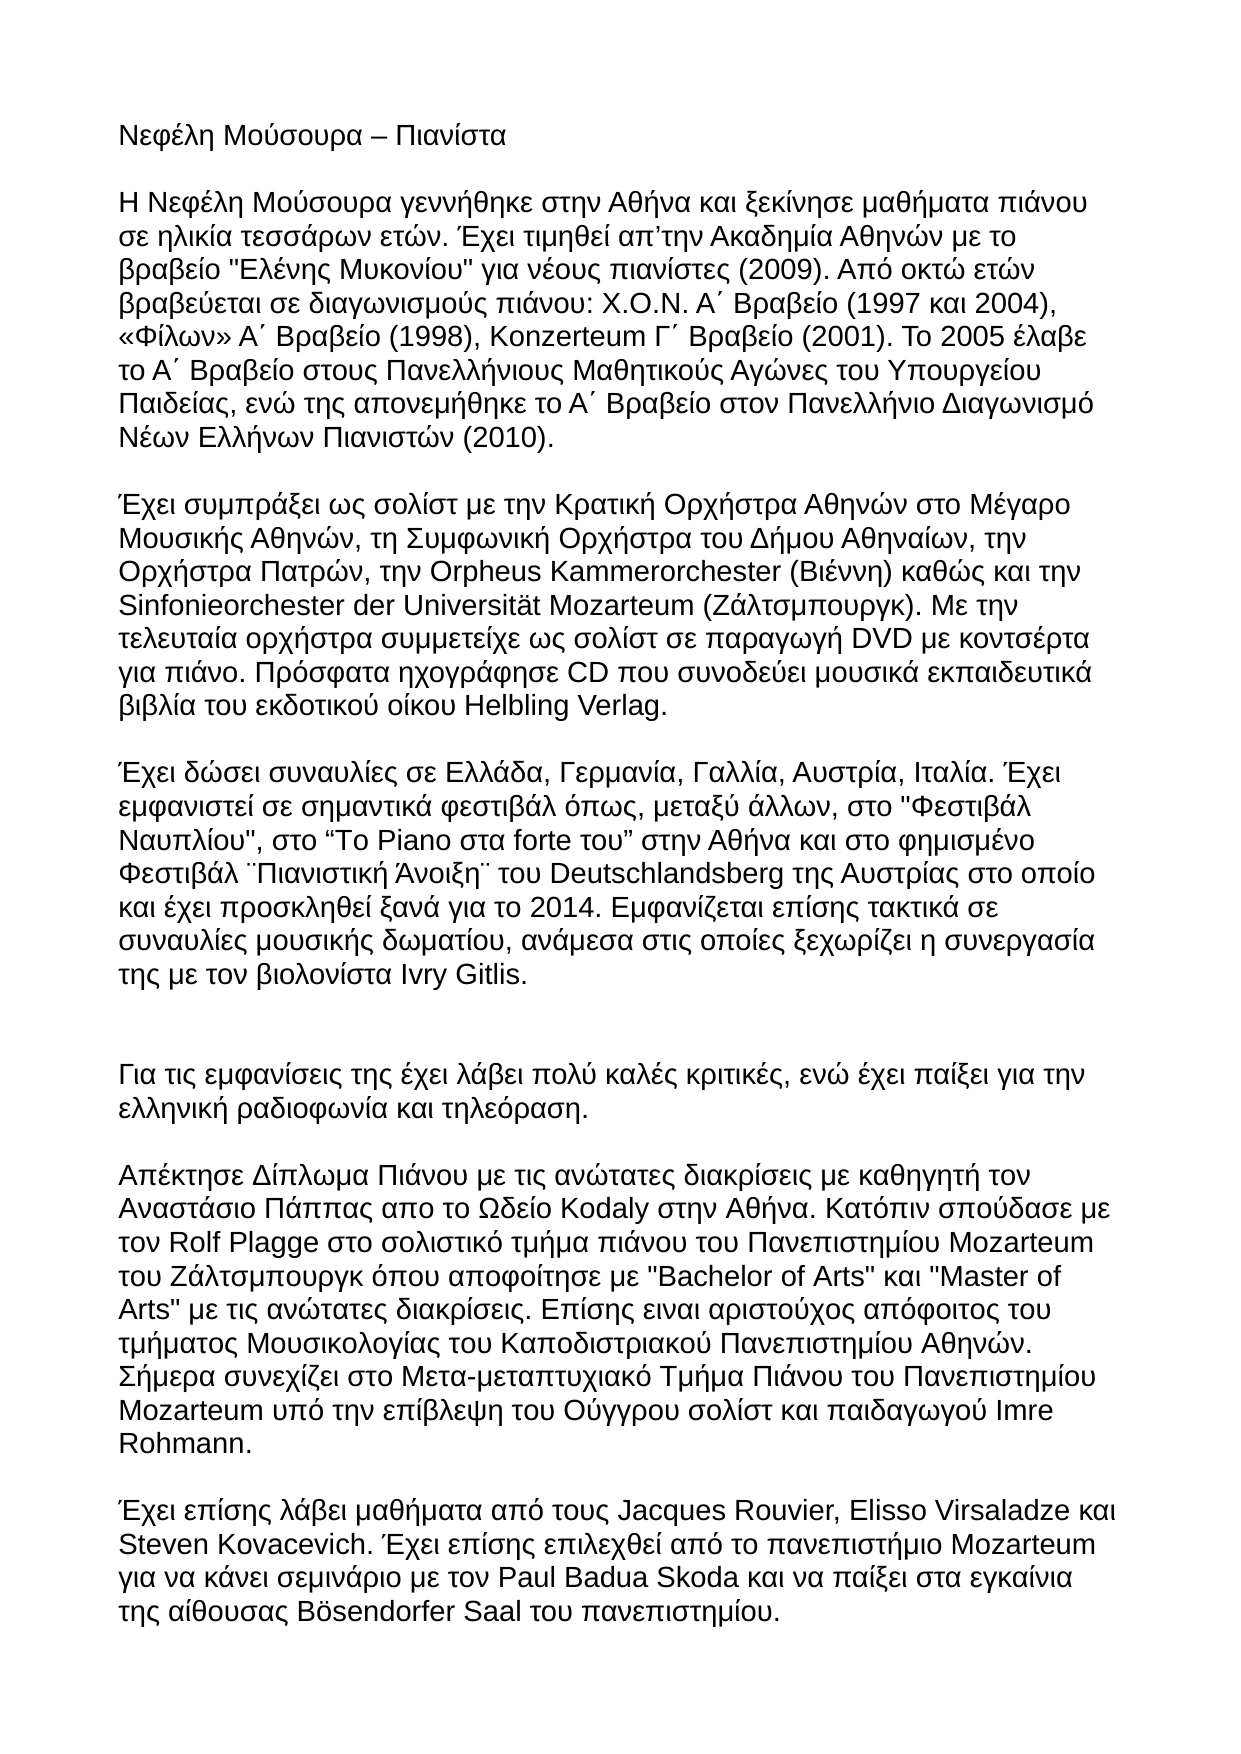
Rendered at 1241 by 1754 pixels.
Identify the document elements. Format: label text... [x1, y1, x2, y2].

text Η Νεφέλη Μούσουρα γεννήθηκε στην Αθήνα και ξεκίνησε μαθήματα πιάνου σε ηλικία τεσσάρων ετών. Έχει τιμηθεί απ’την Ακαδημία Αθηνών με το βραβείο "Ελένης Μυκονίου" για νέους πιανίστες (2009). Από οκτώ ετών βραβεύεται σε διαγωνισμούς πιάνου: Χ.Ο.Ν. Α΄ Βραβείο (1997 και 2004), «Φίλων» Α΄ Βραβείο (1998), Konzerteum Γ΄ Βραβείο (2001). Το 2005 έλαβε το Α΄ Βραβείο στους Πανελλήνιους Μαθητικούς Αγώνες του Υπουργείου Παιδείας, ενώ της απονεμήθηκε το Α΄ Βραβείο στον Πανελλήνιο Διαγωνισμό Νέων Ελλήνων Πιανιστών (2010). [118, 185, 1122, 453]
text Έχει επίσης λάβει μαθήματα από τους Jacques Rouvier, Elisso Virsaladze και Steven Kovacevich. Έχει επίσης επιλεχθεί από το πανεπιστήμιο Mozarteum για να κάνει σεμινάριο με τον Paul Badua Skoda και να παίξει στα εγκαίνια της αίθουσας Bösendorfer Saal του πανεπιστημίου. [118, 1493, 1122, 1627]
text Απέκτησε Δίπλωμα Πιάνου με τις ανώτατες διακρίσεις με καθηγητή τον Αναστάσιο Πάππας απο το Ωδείο Kodaly στην Αθήνα. Κατόπιν σπούδασε με τον Rolf Plagge στο σολιστικό τμήμα πιάνου του Πανεπιστημίου Mozarteum του Ζάλτσμπουργκ όπου αποφοίτησε με "Bachelor of Arts" και "Master of Arts" με τις ανώτατες διακρίσεις. Επίσης ειναι αριστούχος απόφοιτος του τμήματος Μουσικολογίας του Καποδιστριακού Πανεπιστημίου Αθηνών. [118, 1158, 1122, 1359]
text Έχει συμπράξει ως σολίστ με την Κρατική Ορχήστρα Αθηνών στο Μέγαρο Μουσικής Αθηνών, τη Συμφωνική Ορχήστρα του Δήμου Αθηναίων, την Ορχήστρα Πατρών, την Orpheus Kammerorchester (Βιέννη) καθώς και την Sinfonieorchester der Universität Mozarteum (Ζάλτσμπουργκ). Με την τελευταία ορχήστρα συμμετείχε ως σολίστ σε παραγωγή DVD με κοντσέρτα για πιάνο. Πρόσφατα ηχογράφησε CD που συνοδεύει μουσικά εκπαιδευτικά βιβλία του εκδοτικού οίκου Helbling Verlag. [118, 487, 1122, 722]
text Για τις εμφανίσεις της έχει λάβει πολύ καλές κριτικές, ενώ έχει παίξει για την ελληνική ραδιοφωνία και τηλεόραση. [118, 1057, 1122, 1124]
text Έχει δώσει συναυλίες σε Ελλάδα, Γερμανία, Γαλλία, Αυστρία, Ιταλία. Έχει εμφανιστεί σε σημαντικά φεστιβάλ όπως, μεταξύ άλλων, στο "Φεστιβάλ Ναυπλίου", στο “Tο Piano στα forte του” στην Αθήνα και στο φημισμένο Φεστιβάλ ¨Πιανιστική Άνοιξη¨ του Deutschlandsberg της Αυστρίας στο οποίο και έχει προσκληθεί ξανά για το 2014. Εμφανίζεται επίσης τακτικά σε συναυλίες μουσικής δωματίου, ανάμεσα στις οποίες ξεχωρίζει η συνεργασία της με τον βιολονίστα Ivry Gitlis. [118, 755, 1122, 990]
text Νεφέλη Μούσουρα – Πιανίστα [118, 118, 1122, 152]
text Σήμερα συνεχίζει στο Μετα-μεταπτυχιακό Τμήμα Πιάνου του Πανεπιστημίου Mozarteum υπό την επίβλεψη του Ούγγρου σολίστ και παιδαγωγού Imre Rohmann. [118, 1359, 1122, 1460]
